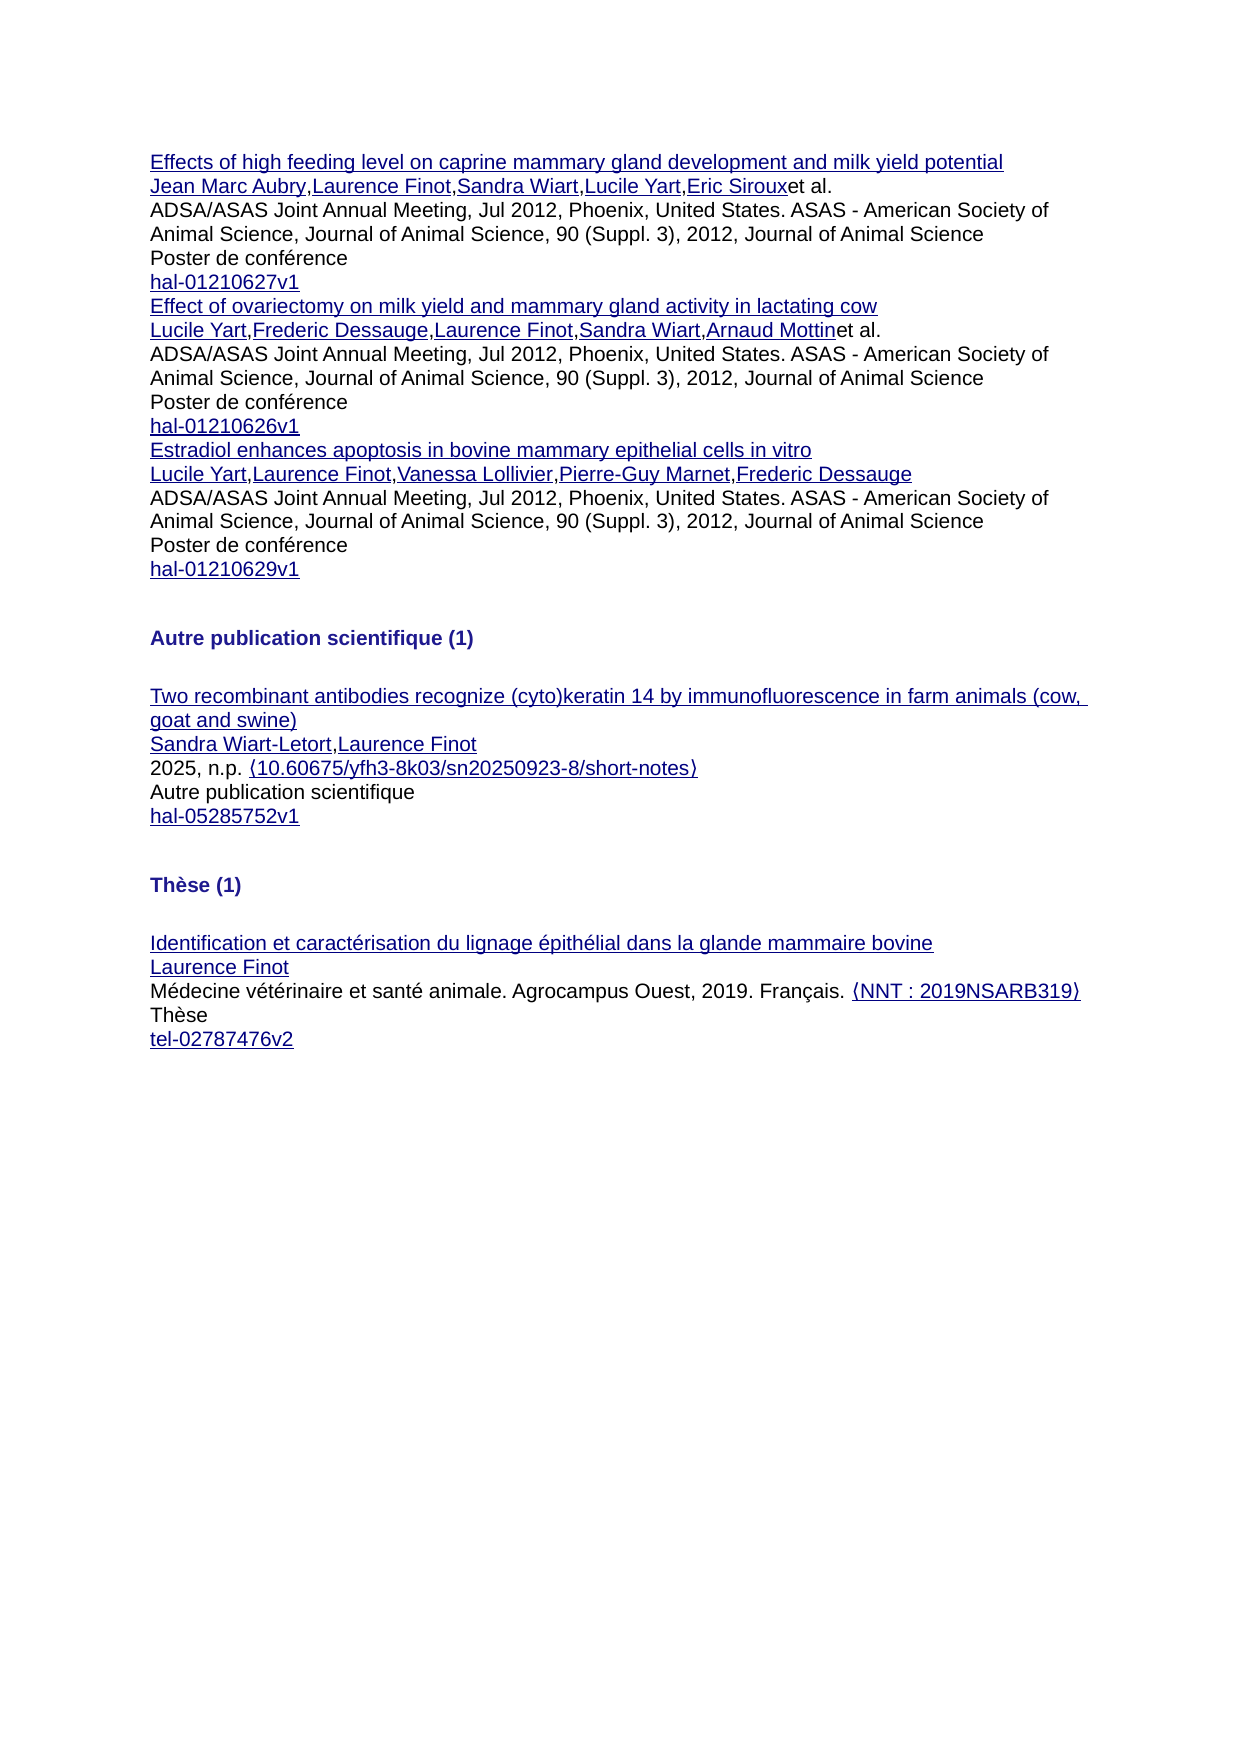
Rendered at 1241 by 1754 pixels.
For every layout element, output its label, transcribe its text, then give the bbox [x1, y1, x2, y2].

table_header Identification et caractérisation du lignage épithélial dans la glande mammaire bovine Laurence Finot Médecine vétérinaire et santé animale. Agrocampus Ouest, 2019. Français. ⟨NNT : 2019NSARB319⟩ Thèse tel-02787476v2 [150, 931, 1090, 1051]
subtitle Autre publication scientifique (1) [150, 626, 1090, 650]
table_cell Estradiol enhances apoptosis in bovine mammary epithelial cells in vitro Lucile Yart,Laurence Finot,Vanessa Lollivier,Pierre-Guy Marnet,Frederic Dessauge ADSA/ASAS Joint Annual Meeting, Jul 2012, Phoenix, United States. ASAS - American Society of Animal Science, Journal of Animal Science, 90 (Suppl. 3), 2012, Journal of Animal Science Poster de conférence hal-01210629v1 [150, 438, 1090, 581]
table_header Two recombinant antibodies recognize (cyto)keratin 14 by immunofluorescence in farm animals (cow, goat and swine) Sandra Wiart-Letort,Laurence Finot 2025, n.p. ⟨10.60675/yfh3-8k03/sn20250923-8/short-notes⟩ Autre publication scientifique hal-05285752v1 [150, 684, 1090, 828]
table_cell Effect of ovariectomy on milk yield and mammary gland activity in lactating cow Lucile Yart,Frederic Dessauge,Laurence Finot,Sandra Wiart,Arnaud Mottinet al. ADSA/ASAS Joint Annual Meeting, Jul 2012, Phoenix, United States. ASAS - American Society of Animal Science, Journal of Animal Science, 90 (Suppl. 3), 2012, Journal of Animal Science Poster de conférence hal-01210626v1 [150, 294, 1090, 437]
table_cell Effects of high feeding level on caprine mammary gland development and milk yield potential Jean Marc Aubry,Laurence Finot,Sandra Wiart,Lucile Yart,Eric Sirouxet al. ADSA/ASAS Joint Annual Meeting, Jul 2012, Phoenix, United States. ASAS - American Society of Animal Science, Journal of Animal Science, 90 (Suppl. 3), 2012, Journal of Animal Science Poster de conférence hal-01210627v1 [150, 150, 1090, 294]
subtitle Thèse (1) [150, 873, 1090, 897]
